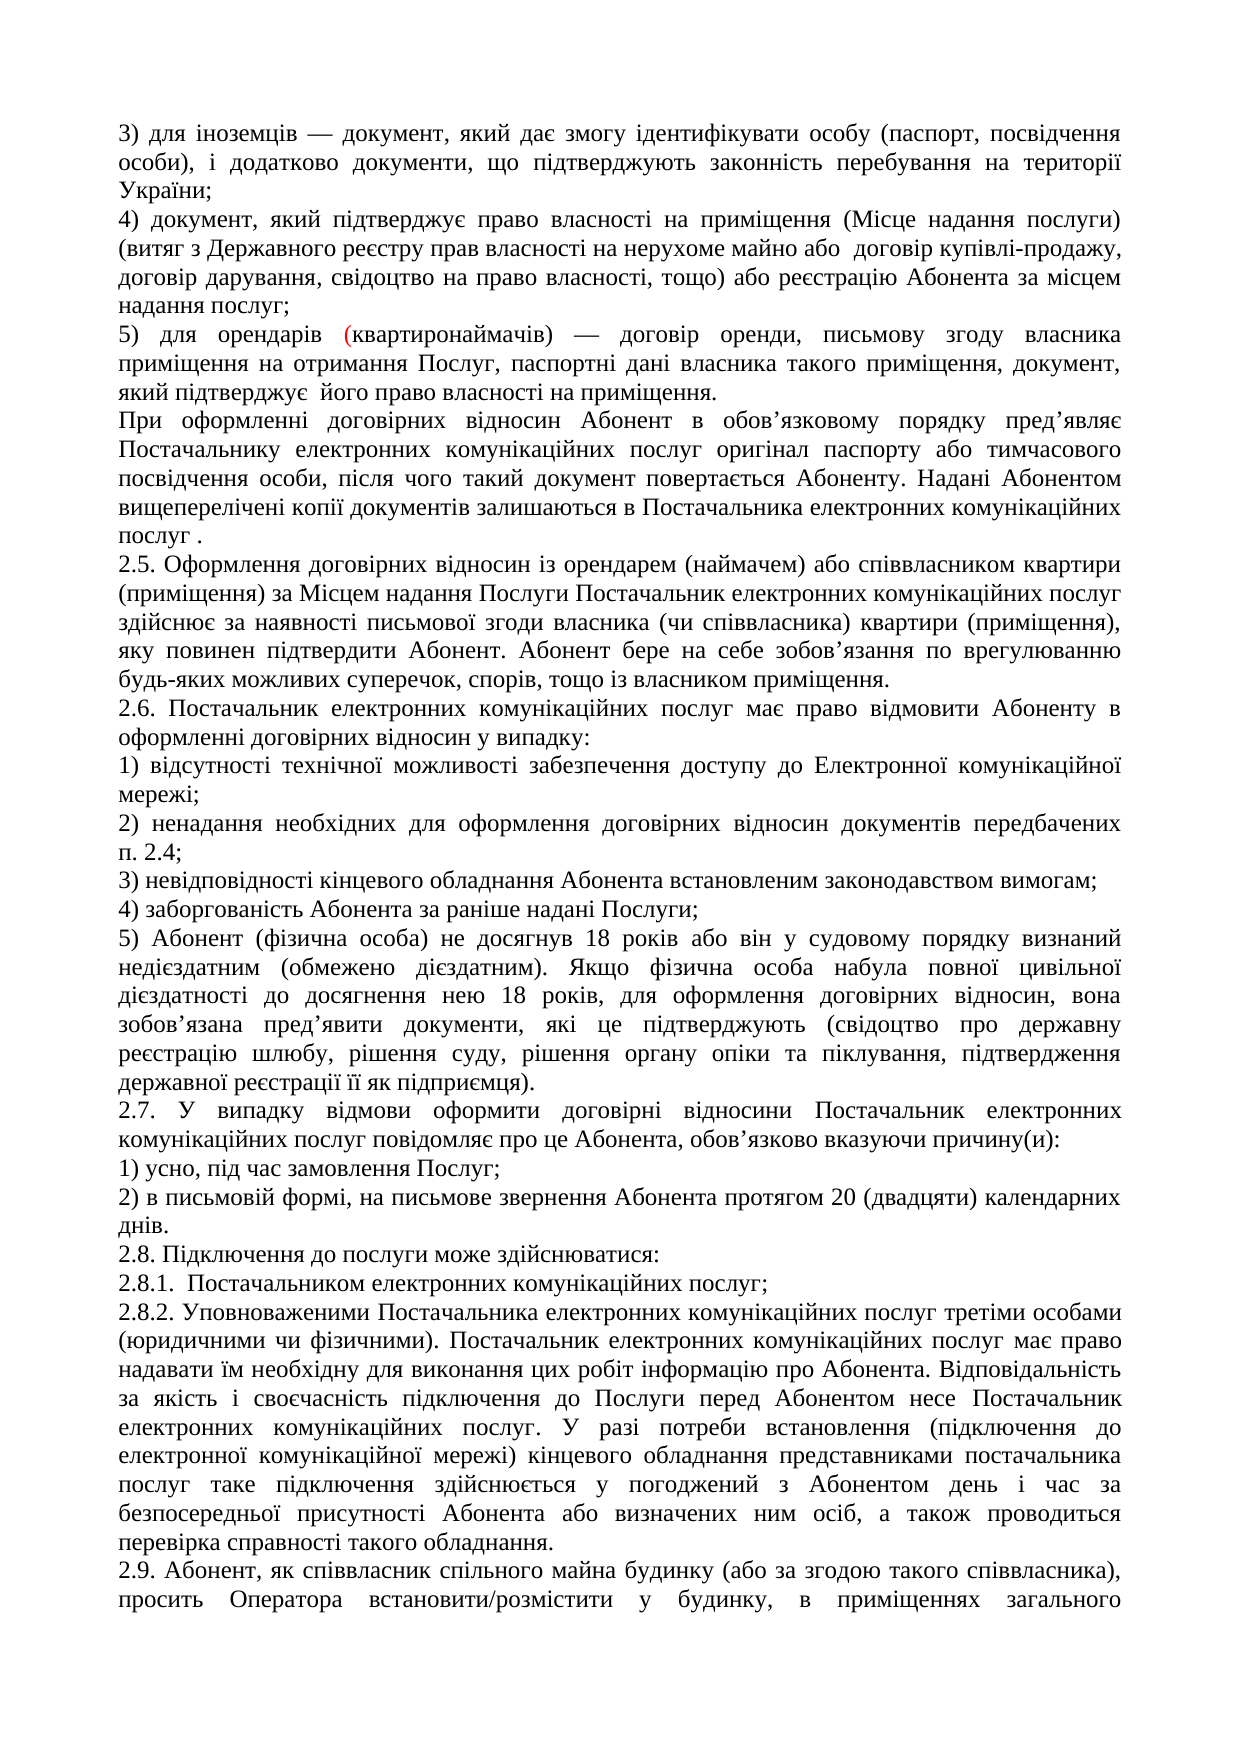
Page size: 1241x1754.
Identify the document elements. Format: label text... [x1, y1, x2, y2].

text 2.8. Підключення до послуги може здійснюватися: [118, 1239, 1122, 1268]
text 5) Абонент (фізична особа) не досягнув 18 років або він у судовому порядку визнаний недієздатним (обмежено дієздатним). Якщо фізична особа набула повної цивільної дієздатності до досягнення нею 18 років, для оформлення договірних відносин, вона зобов’язана пред’явити документи, які це підтверджують (свідоцтво про державну реєстрацію шлюбу, рішення суду, рішення органу опіки та піклування, підтвердження державної реєстрації її як підприємця). [118, 923, 1122, 1096]
text 2) в письмовій формі, на письмове звернення Абонента протягом 20 (двадцяти) календарних днів. [118, 1182, 1122, 1239]
text 4) заборгованість Абонента за раніше надані Послуги; [118, 894, 1122, 923]
text 2.7. У випадку відмови оформити договірні відносини Постачальник електронних комунікаційних послуг повідомляє про це Абонента, обов’язково вказуючи причину(и): [118, 1096, 1122, 1153]
text 2.8.1. Постачальником електронних комунікаційних послуг; [118, 1268, 1122, 1297]
text 2.5. Оформлення договірних відносин із орендарем (наймачем) або співвласником квартири (приміщення) за Місцем надання Послуги Постачальник електронних комунікаційних послуг здійснює за наявності письмової згоди власника (чи співвласника) квартири (приміщення), яку повинен підтвердити Абонент. Абонент бере на себе зобов’язання по врегулюванню будь-яких можливих суперечок, спорів, тощо із власником приміщення. [118, 549, 1122, 693]
text 3) для іноземців — документ, який дає змогу ідентифікувати особу (паспорт, посвідчення особи), і додатково документи, що підтверджують законність перебування на території України; [118, 118, 1122, 204]
text 5) для орендарів (квартиронаймачів) — договір оренди, письмову згоду власника приміщення на отримання Послуг, паспортні дані власника такого приміщення, документ, який підтверджує його право власності на приміщення. [118, 319, 1122, 406]
text 2.9. Абонент, як співвласник спільного майна будинку (або за згодою такого співвласника), просить Оператора встановити/розмістити у будинку, в приміщеннях загального [118, 1556, 1122, 1613]
text 1) відсутності технічної можливості забезпечення доступу до Електронної комунікаційної мережі; [118, 751, 1122, 808]
text 3) невідповідності кінцевого обладнання Абонента встановленим законодавством вимогам; [118, 866, 1122, 894]
text 1) усно, під час замовлення Послуг; [118, 1153, 1122, 1182]
text 4) документ, який підтверджує право власності на приміщення (Місце надання послуги) (витяг з Державного реєстру прав власності на нерухоме майно або договір купівлі-продажу, договір дарування, свідоцтво на право власності, тощо) або реєстрацію Абонента за місцем надання послуг; [118, 204, 1122, 319]
text При оформленні договірних відносин Абонент в обов’язковому порядку пред’являє Постачальнику електронних комунікаційних послуг оригінал паспорту або тимчасового посвідчення особи, після чого такий документ повертається Абоненту. Надані Абонентом вищеперелічені копії документів залишаються в Постачальника електронних комунікаційних послуг . [118, 406, 1122, 549]
text 2.8.2. Уповноваженими Постачальника електронних комунікаційних послуг третіми особами (юридичними чи фізичними). Постачальник електронних комунікаційних послуг має право надавати їм необхідну для виконання цих робіт інформацію про Абонента. Відповідальність за якість і своєчасність підключення до Послуги перед Абонентом несе Постачальник електронних комунікаційних послуг. У разі потреби встановлення (підключення до електронної комунікаційної мережі) кінцевого обладнання представниками постачальника послуг таке підключення здійснюється у погоджений з Абонентом день і час за безпосередньої присутності Абонента або визначених ним осіб, а також проводиться перевірка справності такого обладнання. [118, 1297, 1122, 1556]
text 2.6. Постачальник електронних комунікаційних послуг має право відмовити Абоненту в оформленні договірних відносин у випадку: [118, 693, 1122, 751]
text 2) ненадання необхідних для оформлення договірних відносин документів передбачених п. 2.4; [118, 808, 1122, 866]
